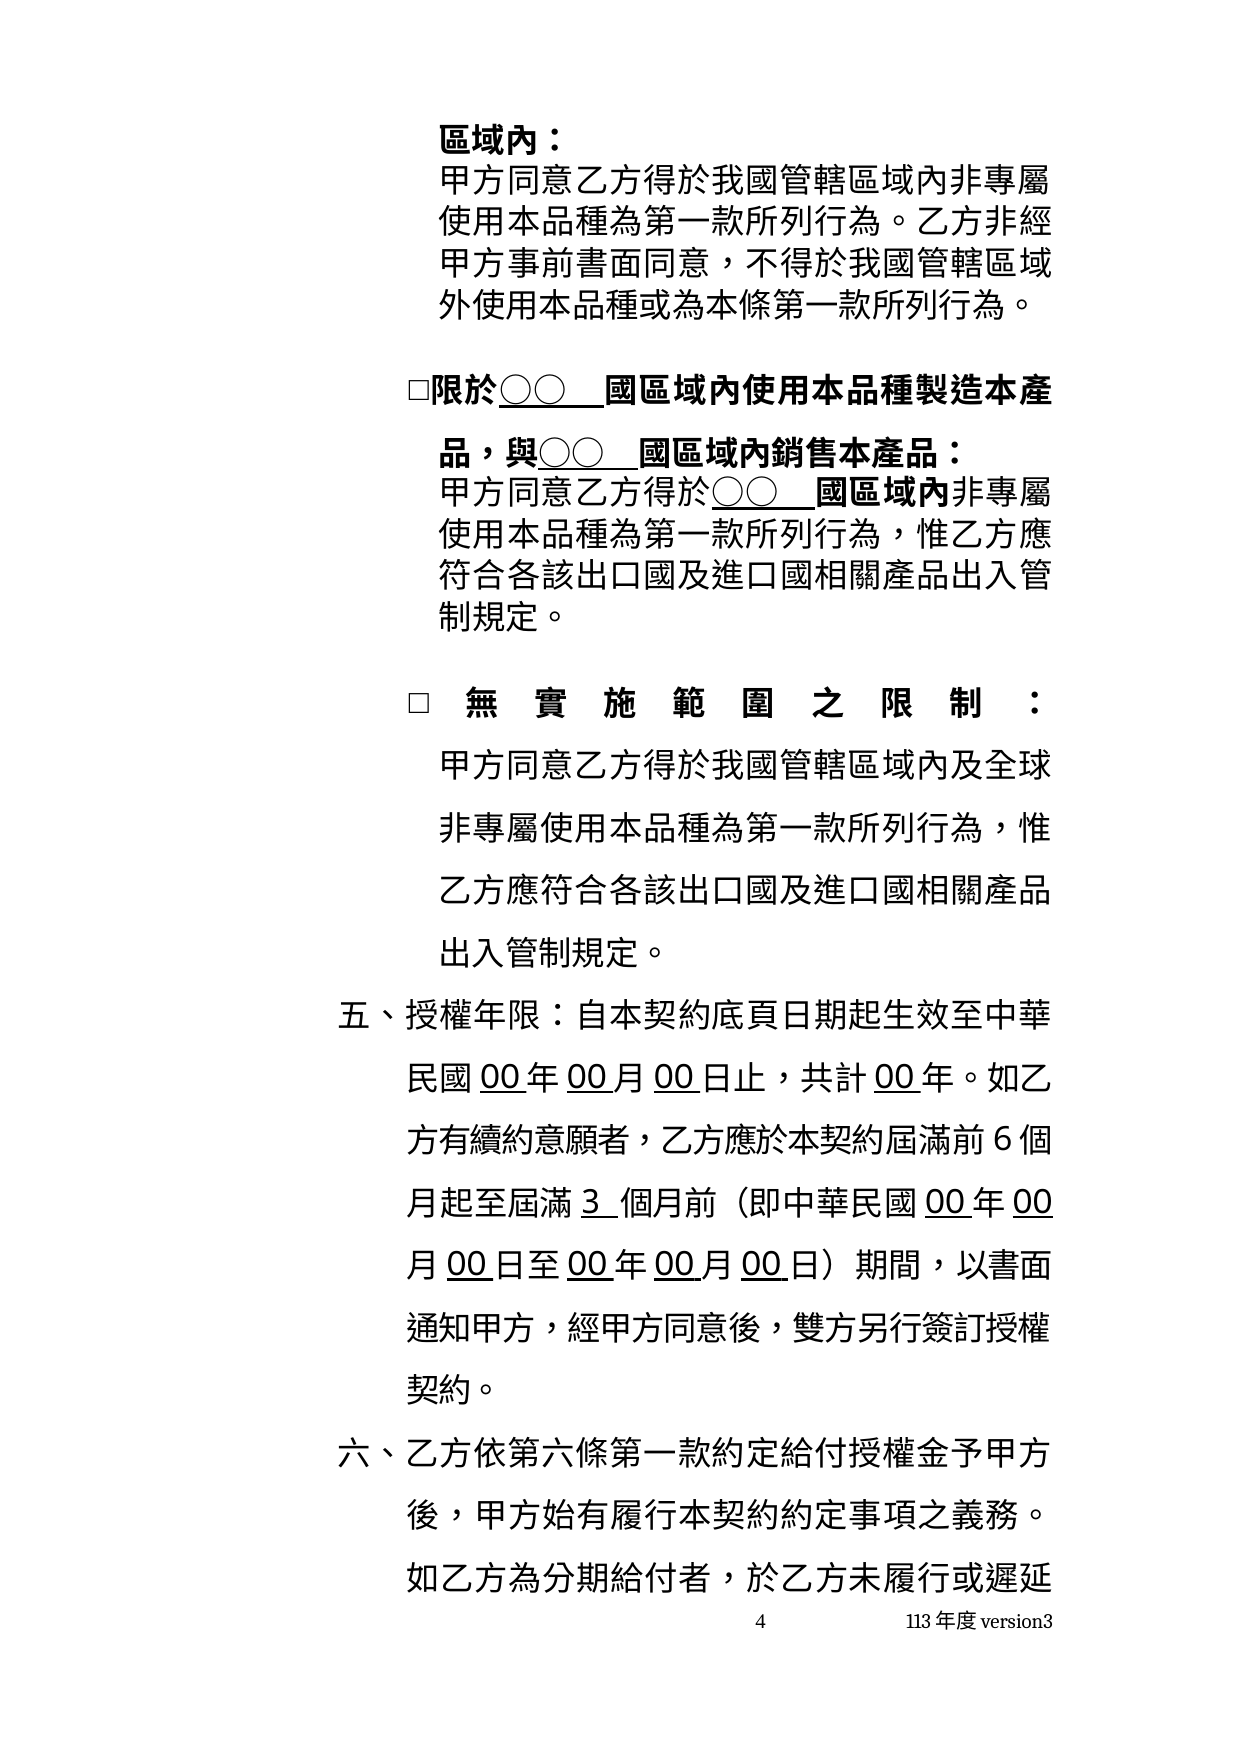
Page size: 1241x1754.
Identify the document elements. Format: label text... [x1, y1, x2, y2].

text □限於○○ 國區域內使用本品種製造本產品，與○○ 國區域內銷售本產品： [409, 346, 1053, 471]
text 區域內： [409, 96, 1053, 159]
text 五、授權年限：自本契約底頁日期起生效至中華民國OO年OO月OO日止，共計OO年。如乙方有續約意願者，乙方應於本契約屆滿前6個月起至屆滿3 個月前（即中華民國OO年OO月OO日至OO年OO月OO日）期間，以書面通知甲方，經甲方同意後，雙方另行簽訂授權契約。 [337, 971, 1053, 1409]
text 六、乙方依第六條第一款約定給付授權金予甲方後，甲方始有履行本契約約定事項之義務。如乙方為分期給付者，於乙方未履行或遲延 [337, 1409, 1053, 1596]
text 甲方同意乙方得於我國管轄區域內非專屬使用本品種為第一款所列行為。乙方非經甲方事前書面同意，不得於我國管轄區域外使用本品種或為本條第一款所列行為。 [438, 159, 1053, 325]
text 甲方同意乙方得於○○ 國區域內非專屬使用本品種為第一款所列行為，惟乙方應符合各該出口國及進口國相關產品出入管制規定。 [438, 471, 1053, 638]
text □無實施範圍之限制： 甲方同意乙方得於我國管轄區域內及全球非專屬使用本品種為第一款所列行為，惟乙方應符合各該出口國及進口國相關產品出入管制規定。 [409, 659, 1053, 971]
